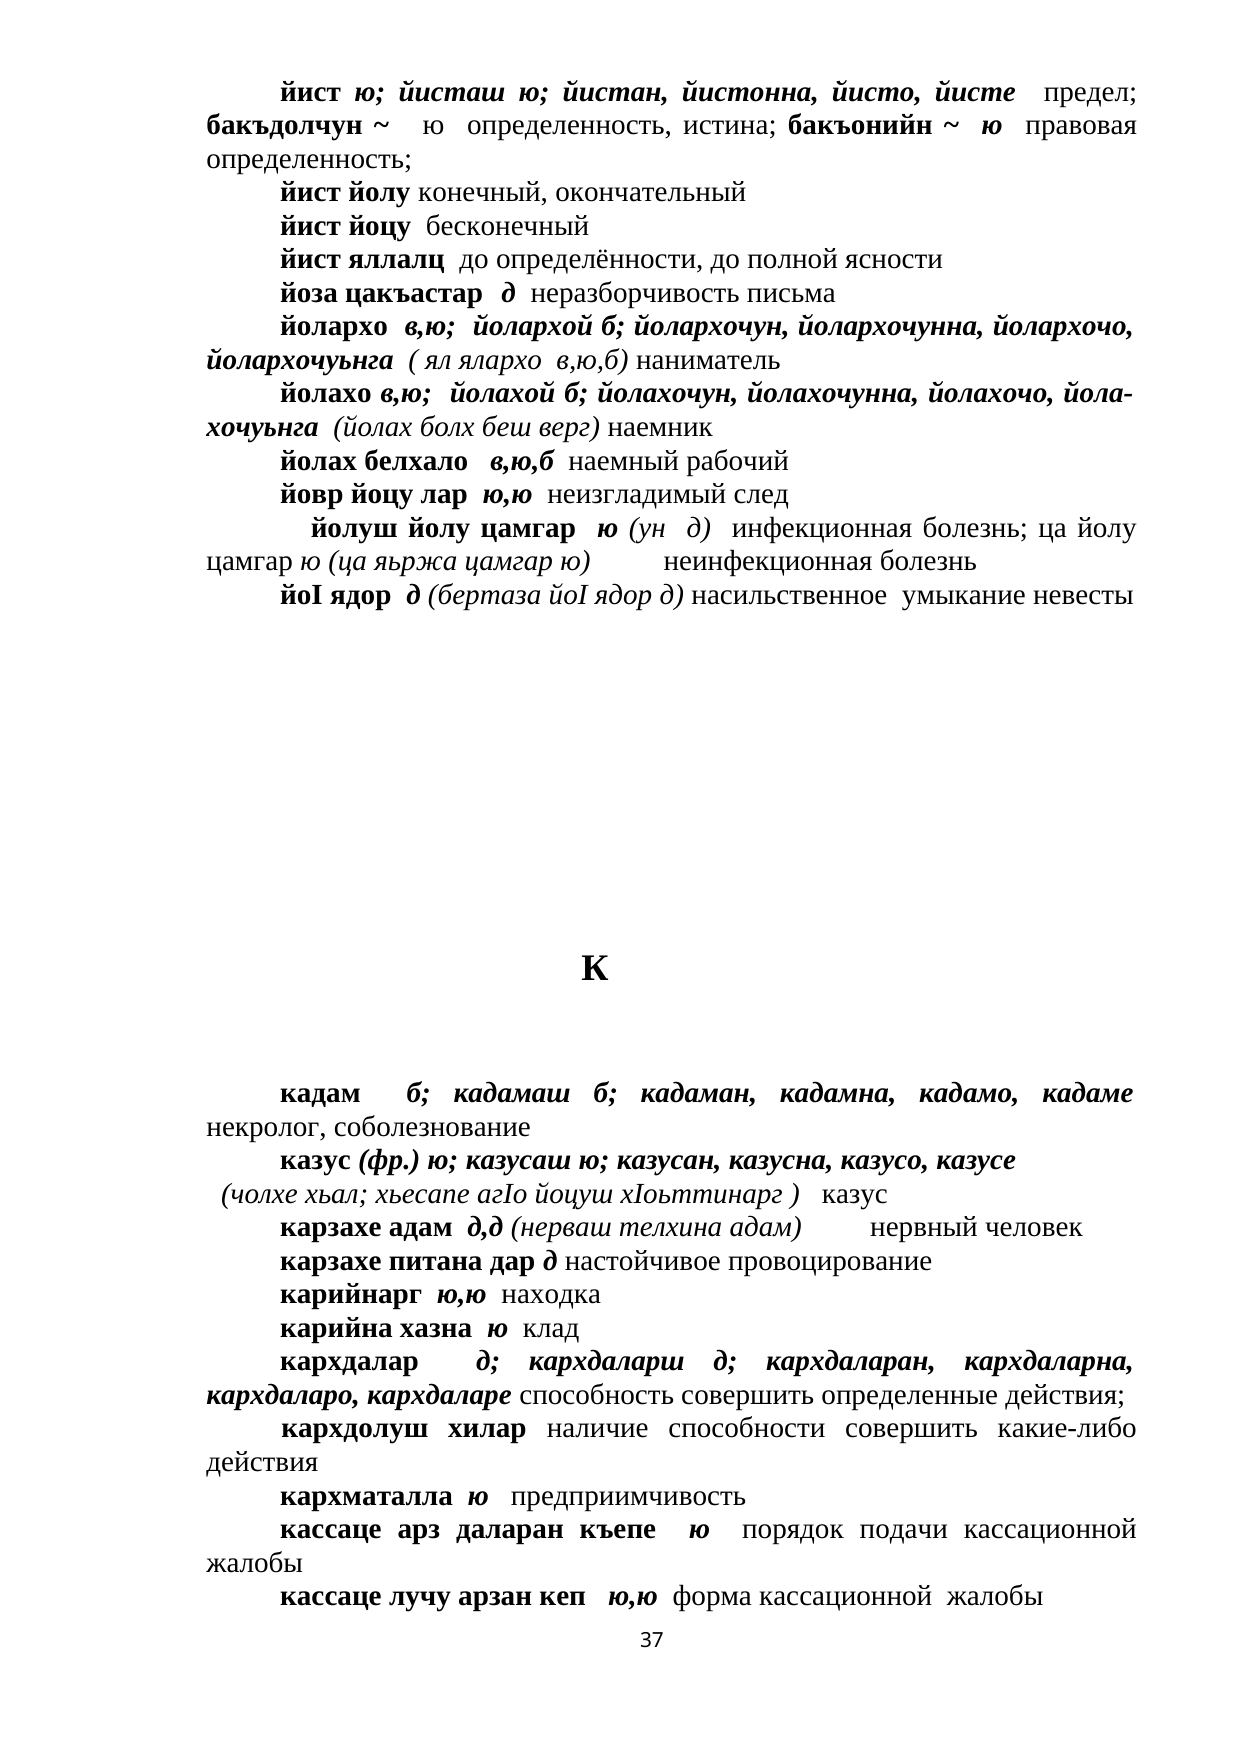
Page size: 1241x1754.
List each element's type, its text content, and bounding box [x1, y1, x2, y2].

text йолах белхало в,ю,б наемный рабочий [206, 443, 1137, 476]
text йист йоцу бесконечный [206, 208, 1137, 241]
text йовр йоцу лар ю,ю неизгладимый след [206, 476, 1137, 510]
text йист ю; йисташ ю; йистан, йистонна, йисто, йисте предел; бакъдолчун ~ ю определенность, истина; бакъонийн ~ ю правовая определенность; [206, 74, 1137, 174]
text кархдалар д; кархдаларш д; кархдаларан, кархдаларна, кархдаларо, кархдаларе способность совершить определенные действия; [206, 1343, 1137, 1411]
text (чолхе хьал; хьесапе агӀо йоцуш хӀоьттинарг ) казус [206, 1176, 1137, 1209]
text карзахе адам д,д (нерваш телхина адам) нервный человек [206, 1209, 1137, 1243]
text карийна хазна ю клад [206, 1310, 1137, 1343]
text кассаце арз даларан къепе ю порядок подачи кассационной жалобы [206, 1511, 1137, 1578]
text кассаце лучу арзан кеп ю,ю форма кассационной жалобы [206, 1578, 1137, 1612]
text кархматалла ю предприимчивость [206, 1478, 1137, 1511]
text йист яллалц до определённости, до полной ясности [206, 241, 1137, 275]
text йолуш йолу цамгар ю (ун д) инфекционная болезнь; ца йолу цамгар ю (ца яьржа цамгар ю) неинфекционная болезнь [206, 510, 1137, 577]
text йоӀ ядор д (бертаза йоӀ ядор д) насильственное умыкание невесты [206, 577, 1137, 610]
text кархдолуш хилар наличие способности совершить какие-либо действия [206, 1411, 1137, 1478]
text йолархо в,ю; йолархой б; йолархочун, йолархочунна, йолархочо, йолархочуьнга ( ял ялархо в,ю,б) наниматель [206, 308, 1137, 376]
text карийнарг ю,ю находка [206, 1276, 1137, 1310]
text К [506, 946, 1137, 989]
text карзахе питана дар д настойчивое провоцирование [206, 1243, 1137, 1276]
text йист йолу конечный, окончательный [206, 174, 1137, 208]
text казус (фр.) ю; казусаш ю; казусан, казусна, казусо, казусе [206, 1142, 1137, 1176]
text йолахо в,ю; йолахой б; йолахочун, йолахочунна, йолахочо, йола-хочуьнга (йолах болх беш верг) наемник [206, 376, 1137, 443]
text кадам б; кадамаш б; кадаман, кадамна, кадамо, кадаме некролог, соболезнование [206, 1075, 1137, 1142]
text йоза цакъастар д неразборчивость письма [206, 275, 1137, 308]
